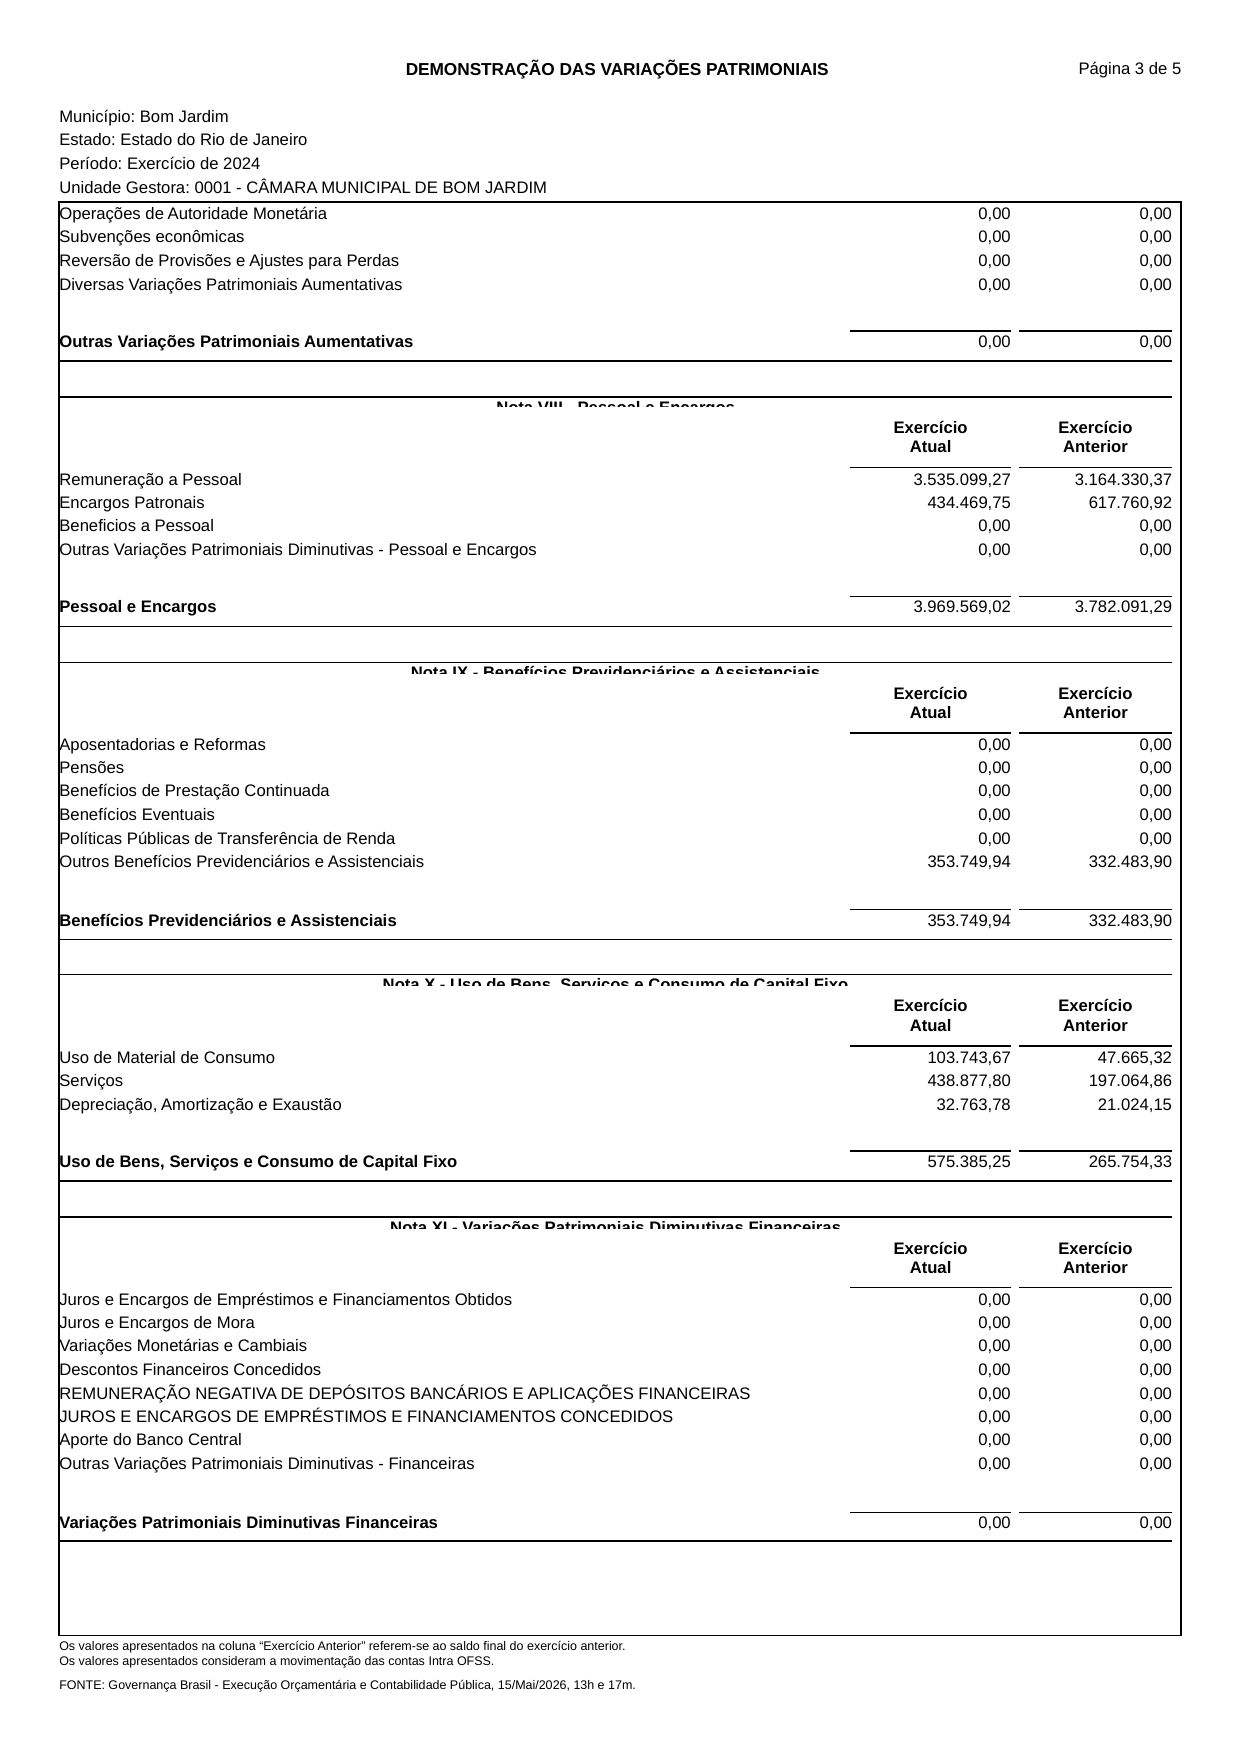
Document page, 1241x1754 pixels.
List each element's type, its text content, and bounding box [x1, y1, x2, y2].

table_cell Aposentadorias e Reformas [60, 732, 830, 756]
table_cell 47.665,32 [1019, 1047, 1172, 1068]
table_cell 3.164.330,37 [1019, 468, 1172, 491]
table_cell 0,00 [1019, 1333, 1172, 1357]
table_cell [830, 1287, 850, 1476]
table_cell [60, 1540, 1180, 1635]
table_cell [830, 1150, 850, 1174]
table_cell Pensões [60, 756, 830, 778]
table_cell Remuneração a Pessoal [60, 467, 830, 491]
table_cell Outras Variações Patrimoniais Diminutivas - Financeiras [60, 1452, 830, 1476]
table_cell [60, 674, 850, 678]
table_cell [830, 596, 850, 619]
table_cell [60, 626, 1180, 662]
table_cell Benefícios de Prestação Continuada [60, 779, 830, 802]
table_cell 0,00 [1019, 272, 1172, 296]
table_cell [60, 939, 1180, 973]
table_cell [1011, 1512, 1019, 1534]
table_cell 0,00 [1019, 779, 1172, 802]
table_cell 0,00 [1019, 224, 1172, 248]
table_cell Beneficios a Pessoal [60, 513, 830, 537]
table_cell 0,00 [1019, 513, 1172, 537]
table_cell Depreciação, Amortização e Exaustão [60, 1092, 830, 1116]
table_cell 103.743,67 [850, 1047, 1011, 1068]
table_cell [1011, 407, 1019, 413]
table_cell 0,00 [1019, 1452, 1172, 1476]
table_cell 617.760,92 [1019, 491, 1172, 513]
table_cell [830, 467, 850, 561]
table_cell [60, 933, 1172, 939]
table_cell Pessoal e Encargos [60, 596, 830, 619]
table_cell 0,00 [1019, 1428, 1172, 1452]
table_cell [60, 296, 1172, 330]
table_cell 438.877,80 [850, 1068, 1011, 1092]
table_cell [60, 1174, 1172, 1180]
table_cell 0,00 [1019, 826, 1172, 850]
table_cell Juros e Encargos de Empréstimos e Financiamentos Obtidos [60, 1287, 830, 1311]
table_cell [60, 985, 850, 991]
table_cell 32.763,78 [850, 1092, 1011, 1116]
table_cell [60, 1534, 1172, 1540]
table_cell [830, 330, 850, 354]
table_cell [59, 59, 207, 83]
table_cell 0,00 [1019, 756, 1172, 778]
table_cell 0,00 [850, 756, 1011, 778]
table_cell Encargos Patronais [60, 491, 830, 513]
table_cell [60, 1234, 850, 1287]
table_cell [1011, 985, 1019, 991]
table_cell [60, 407, 850, 413]
table_cell [870, 178, 1181, 201]
table_cell [1011, 596, 1019, 619]
table_cell Benefícios Previdenciários e Assistenciais [60, 909, 830, 933]
table_cell [1011, 1150, 1019, 1174]
table_cell Exercício Anterior [1019, 674, 1172, 732]
table_cell 0,00 [850, 248, 1011, 272]
table_cell Município: Bom Jardim [59, 107, 870, 129]
table_cell 0,00 [850, 1333, 1011, 1357]
table_cell 575.385,25 [850, 1152, 1011, 1174]
table_cell Operações de Autoridade Monetária [60, 203, 830, 224]
table_cell Nota VIII - Pessoal e Encargos [60, 398, 1172, 407]
table_cell 0,00 [850, 1428, 1011, 1452]
table_cell 0,00 [850, 803, 1011, 826]
table_cell [830, 1512, 850, 1534]
table_cell Exercício Atual [850, 407, 1011, 467]
table_cell [60, 360, 1180, 396]
table_cell Benefícios Eventuais [60, 803, 830, 826]
table_cell [1011, 330, 1019, 354]
table_cell [830, 1045, 850, 1116]
table_cell Subvenções econômicas [60, 224, 830, 248]
table_cell [1172, 662, 1180, 939]
table_cell [358, 154, 1181, 177]
table_cell 21.024,15 [1019, 1092, 1172, 1116]
table_cell 0,00 [850, 1288, 1011, 1311]
table_cell Reversão de Provisões e Ajustes para Perdas [60, 248, 830, 272]
table_cell 0,00 [850, 779, 1011, 802]
table_cell [830, 909, 850, 933]
table_cell [60, 1476, 1172, 1512]
table_cell 0,00 [850, 332, 1011, 354]
table_cell DEMONSTRAÇÃO DAS VARIAÇÕES PATRIMONIAIS [208, 59, 1027, 83]
table_cell 332.483,90 [1019, 850, 1172, 873]
table_cell Exercício Anterior [1019, 407, 1172, 467]
table_cell [1011, 413, 1019, 561]
table_cell [830, 732, 850, 873]
table_cell 0,00 [850, 272, 1011, 296]
table_cell Políticas Públicas de Transferência de Renda [60, 826, 830, 850]
table_cell 0,00 [850, 1513, 1011, 1534]
table_cell 0,00 [1019, 1357, 1172, 1381]
table_cell Variações Monetárias e Cambiais [60, 1333, 830, 1357]
table_cell Descontos Financeiros Concedidos [60, 1357, 830, 1381]
table_cell 0,00 [1019, 332, 1172, 354]
table_cell [870, 107, 1181, 153]
table_cell Exercício Anterior [1019, 1228, 1172, 1287]
table_cell 0,00 [1019, 203, 1172, 224]
table_cell 3.969.569,02 [850, 597, 1011, 619]
table_cell Diversas Variações Patrimoniais Aumentativas [60, 272, 830, 296]
table_cell [1011, 1228, 1019, 1234]
table_cell [60, 991, 850, 1045]
table_cell 0,00 [850, 224, 1011, 248]
table_cell [60, 413, 850, 467]
table_cell [1011, 1234, 1019, 1476]
table_cell 3.782.091,29 [1019, 597, 1172, 619]
table_cell [60, 1228, 850, 1234]
table_cell Uso de Bens, Serviços e Consumo de Capital Fixo [60, 1150, 830, 1174]
table_cell 0,00 [1019, 734, 1172, 756]
table_cell 0,00 [850, 1357, 1011, 1381]
table_cell Exercício Atual [850, 674, 1011, 732]
table_cell [59, 83, 1181, 107]
table_cell Período: Exercício de 2024 [59, 154, 357, 177]
table_cell 0,00 [850, 1381, 1011, 1405]
table_cell Página 3 de 5 [1041, 59, 1181, 83]
table_cell [1011, 203, 1019, 296]
table_cell 0,00 [1019, 1311, 1172, 1333]
table_cell 434.469,75 [850, 491, 1011, 513]
table_cell [60, 1116, 1172, 1150]
table_cell Uso de Material de Consumo [60, 1045, 830, 1068]
table_cell [60, 354, 1172, 360]
table_cell [60, 620, 1172, 626]
table_cell [1011, 991, 1019, 1116]
table_cell FONTE: Governança Brasil - Execução Orçamentária e Contabilidade Pública, 15/Mai/2026, 13h e 17m. [59, 1668, 1181, 1692]
table_cell 0,00 [1019, 1381, 1172, 1405]
table_cell Nota X - Uso de Bens, Serviços e Consumo de Capital Fixo [60, 975, 1172, 985]
table_cell 353.749,94 [850, 910, 1011, 933]
table_cell Unidade Gestora: 0001 - CÂMARA MUNICIPAL DE BOM JARDIM [59, 178, 870, 201]
table_cell 0,00 [850, 1405, 1011, 1428]
table_cell 0,00 [1019, 537, 1172, 561]
table_cell Variações Patrimoniais Diminutivas Financeiras [60, 1512, 830, 1534]
table_cell Nota XI - Variações Patrimoniais Diminutivas Financeiras [60, 1218, 1172, 1228]
table_cell [1172, 203, 1180, 360]
table_cell 353.749,94 [850, 850, 1011, 873]
table_cell Nota IX - Benefícios Previdenciários e Assistenciais [60, 663, 1172, 674]
table_cell Exercício Atual [850, 1228, 1011, 1287]
table_cell Outros Benefícios Previdenciários e Assistenciais [60, 850, 830, 873]
table_cell 0,00 [850, 537, 1011, 561]
table_cell 197.064,86 [1019, 1068, 1172, 1092]
table_cell [1011, 678, 1019, 873]
table_cell 0,00 [850, 513, 1011, 537]
table_cell Os valores apresentados na coluna “Exercício Anterior” referem-se ao saldo final do exercício anterior. Os valores apresentados consideram a movimentação das contas Intra OFSS. [59, 1636, 1181, 1668]
table_cell Serviços [60, 1068, 830, 1092]
table_cell Outras Variações Patrimoniais Diminutivas - Pessoal e Encargos [60, 537, 830, 561]
table_cell [830, 203, 850, 296]
table_cell Estado: Estado do Rio de Janeiro [59, 130, 870, 153]
table_cell [1011, 909, 1019, 933]
table_cell [60, 561, 1172, 596]
table_cell 0,00 [850, 734, 1011, 756]
table_cell 0,00 [1019, 1513, 1172, 1534]
table_cell 0,00 [1019, 1405, 1172, 1428]
table_cell [1172, 974, 1180, 1180]
table_cell 0,00 [1019, 248, 1172, 272]
table_cell 0,00 [850, 203, 1011, 224]
table_cell 0,00 [1019, 1288, 1172, 1311]
table_cell Exercício Anterior [1019, 985, 1172, 1045]
table_cell [1172, 396, 1180, 626]
table_cell Aporte do Banco Central [60, 1428, 830, 1452]
table_cell 265.754,33 [1019, 1152, 1172, 1174]
table_cell 0,00 [1019, 803, 1172, 826]
table_cell 0,00 [850, 1311, 1011, 1333]
table_cell [60, 873, 1172, 909]
table_cell 332.483,90 [1019, 910, 1172, 933]
table_cell [1027, 59, 1041, 83]
table_cell Juros e Encargos de Mora [60, 1311, 830, 1333]
table_cell Exercício Atual [850, 985, 1011, 1045]
table_cell REMUNERAÇÃO NEGATIVA DE DEPÓSITOS BANCÁRIOS E APLICAÇÕES FINANCEIRAS [60, 1381, 830, 1405]
table_cell JUROS E ENCARGOS DE EMPRÉSTIMOS E FINANCIAMENTOS CONCEDIDOS [60, 1405, 830, 1428]
table_cell 3.535.099,27 [850, 468, 1011, 491]
table_cell [60, 1180, 1180, 1216]
table_cell 0,00 [850, 1452, 1011, 1476]
table_cell 0,00 [850, 826, 1011, 850]
table_cell Outras Variações Patrimoniais Aumentativas [60, 330, 830, 354]
table_cell [60, 678, 850, 732]
table_cell [1172, 1216, 1180, 1540]
